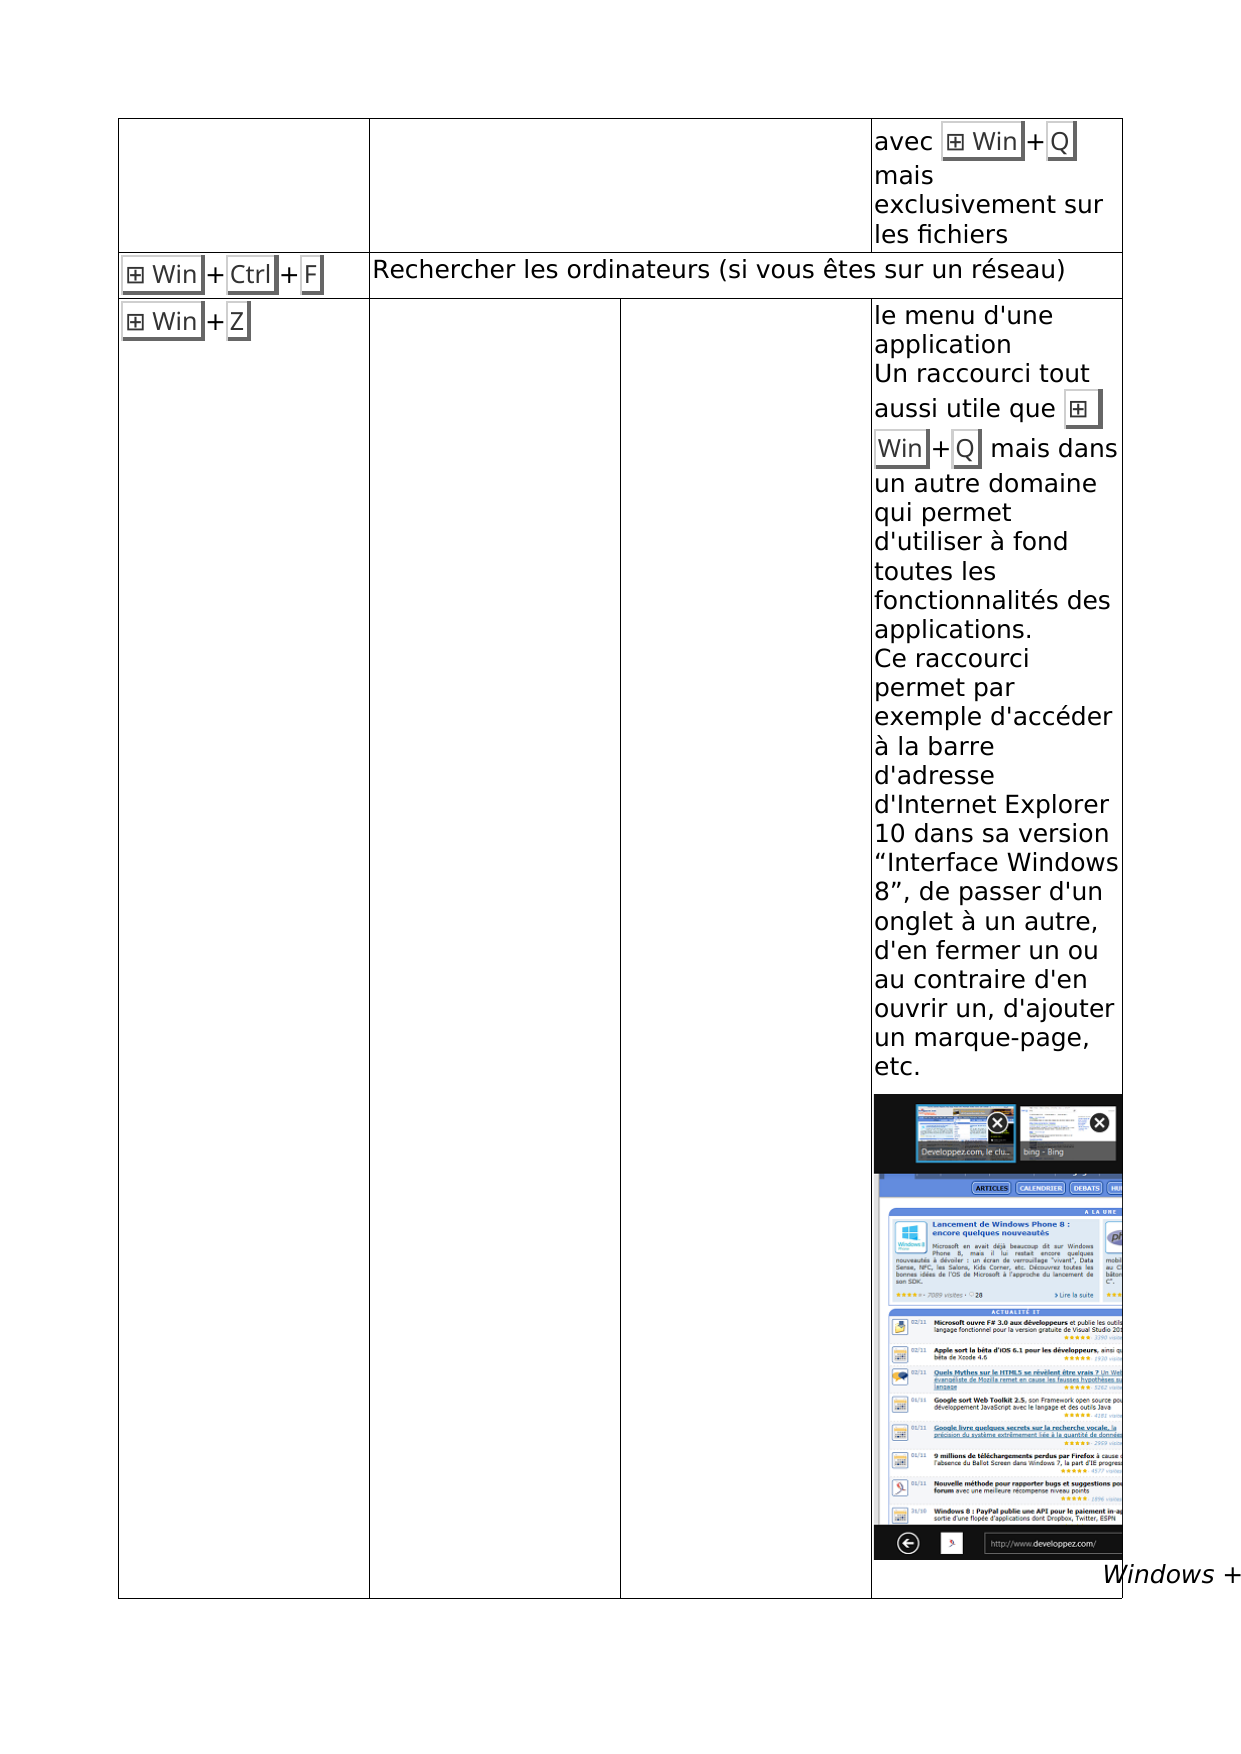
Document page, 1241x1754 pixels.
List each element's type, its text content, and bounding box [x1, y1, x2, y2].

table_cell Rechercher les ordinateurs (si vous êtes sur un réseau) [370, 253, 1122, 298]
table_cell ⊞ Win+Z [119, 299, 369, 1598]
table_cell [119, 119, 369, 252]
table_cell avec ⊞ Win+Q mais exclusivement sur les fichiers [872, 119, 1122, 252]
table_cell [370, 119, 871, 252]
table_cell le menu d'une application Un raccourci tout aussi utile que ⊞ Win+Q mais dans un autre domaine qui permet d'utiliser à fond toutes les fonctionnalités des applications. Ce raccourci permet par exemple d'accéder à la barre d'adresse d'Internet Explorer 10 dans sa version “Interface Windows 8”, de passer d'un onglet à un autre, d'en fermer un ou au contraire d'en ouvrir un, d'ajouter un marque-page, etc. [872, 299, 1122, 1598]
table_cell [370, 299, 620, 1598]
picture [873, 1094, 1123, 1560]
table_cell ⊞ Win+Ctrl+F [119, 253, 369, 298]
table_cell [621, 299, 871, 1598]
